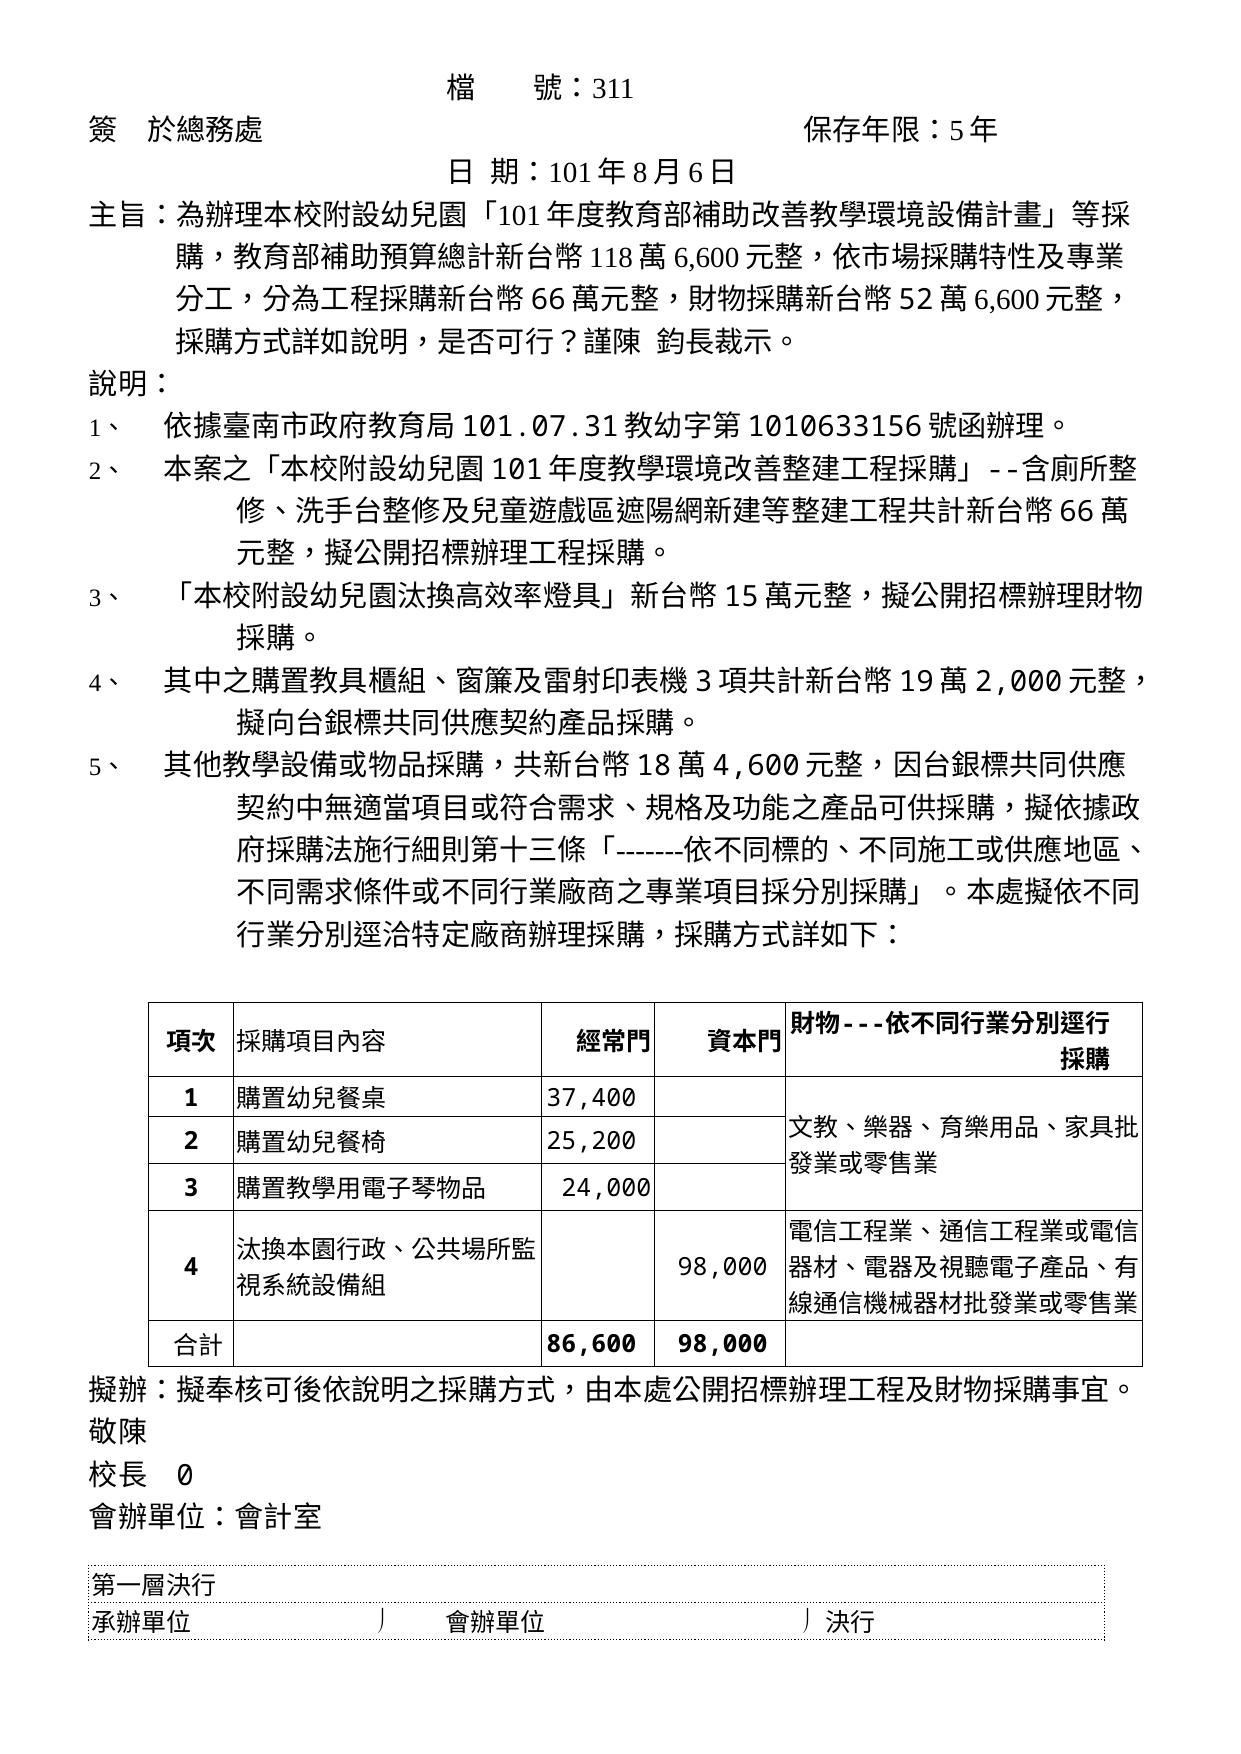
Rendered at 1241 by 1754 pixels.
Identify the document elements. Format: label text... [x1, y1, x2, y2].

list 依據臺南市政府教育局101.07.31教幼字第1010633156號函辦理。 [89, 403, 1152, 445]
text 主旨：為辦理本校附設幼兒園「101年度教育部補助改善教學環境設備計畫」等採購，教育部補助預算總計新台幣118萬6,600元整，依市場採購特性及專業分工，分為工程採購新台幣66萬元整，財物採購新台幣52萬6,600元整，採購方式詳如說明，是否可行？謹陳 鈞長裁示。 [89, 191, 1152, 361]
table_cell 25,200 [542, 1117, 654, 1163]
table_cell 1 [149, 1077, 233, 1116]
table_cell [234, 1321, 541, 1366]
list 其他教學設備或物品採購，共新台幣18萬4,600元整，因台銀標共同供應契約中無適當項目或符合需求、規格及功能之產品可供採購，擬依據政府採購法施行細則第十三條「-------依不同標的、不同施工或供應地區、不同需求條件或不同行業廠商之專業項目採分別採購」。本處擬依不同行業分別逕洽特定廠商辦理採購，採購方式詳如下： [89, 742, 1152, 953]
table_cell 24,000 [542, 1164, 654, 1210]
table_header 採購項目內容 [234, 1003, 541, 1076]
table_cell 電信工程業、通信工程業或電信器材、電器及視聽電子產品、有線通信機械器材批發業或零售業 [786, 1211, 1142, 1320]
table_cell 購置幼兒餐椅 [234, 1117, 541, 1163]
table_cell 86,600 [542, 1321, 654, 1366]
table_cell [655, 1164, 785, 1210]
table_cell 4 [149, 1211, 233, 1320]
table_cell [655, 1117, 785, 1163]
list 本案之「本校附設幼兒園101年度教學環境改善整建工程採購」--含廁所整修、洗手台整修及兒童遊戲區遮陽網新建等整建工程共計新台幣66萬元整，擬公開招標辦理工程採購。 [89, 445, 1152, 572]
table_header 第一層決行 [89, 1565, 1104, 1602]
table_cell 購置教學用電子琴物品 [234, 1164, 541, 1210]
table_cell [542, 1211, 654, 1320]
table_cell 37,400 [542, 1077, 654, 1116]
table_cell 2 [149, 1117, 233, 1163]
text 簽 於總務處 保存年限：5年 [89, 107, 1152, 149]
table_cell 承辦單位  會辦單位  決行 [89, 1602, 1104, 1639]
list 「本校附設幼兒園汰換高效率燈具」新台幣15萬元整，擬公開招標辦理財物採購。 [89, 572, 1152, 657]
table_cell 98,000 [655, 1211, 785, 1320]
table_cell [655, 1077, 785, 1116]
list 其中之購置教具櫃組、窗簾及雷射印表機3項共計新台幣19萬2,000元整，擬向台銀標共同供應契約產品採購。 [89, 657, 1152, 742]
table_header 經常門 [542, 1003, 654, 1076]
text 擬辦：擬奉核可後依說明之採購方式，由本處公開招標辦理工程及財物採購事宜。 [89, 1367, 1152, 1409]
text 說明： [89, 361, 1152, 403]
table_cell 汰換本園行政、公共場所監視系統設備組 [234, 1211, 541, 1320]
text 校長 0 [89, 1451, 1152, 1494]
table_header 財物---依不同行業分別逕行採購 [786, 1003, 1142, 1076]
text 會辦單位：會計室 [89, 1494, 1152, 1536]
table_cell 購置幼兒餐桌 [234, 1077, 541, 1116]
table_cell 合計 [149, 1321, 233, 1366]
table_cell [786, 1321, 1142, 1366]
table_cell 文教、樂器、育樂用品、家具批發業或零售業 [786, 1077, 1142, 1210]
text 日 期：101年8月6日 [89, 149, 1152, 191]
table_cell 3 [149, 1164, 233, 1210]
table_cell 98,000 [655, 1321, 785, 1366]
table_header 資本門 [655, 1003, 785, 1076]
text 檔 號：311 [89, 64, 1152, 107]
table_header 項次 [149, 1003, 233, 1076]
text 敬陳 [89, 1409, 1152, 1451]
